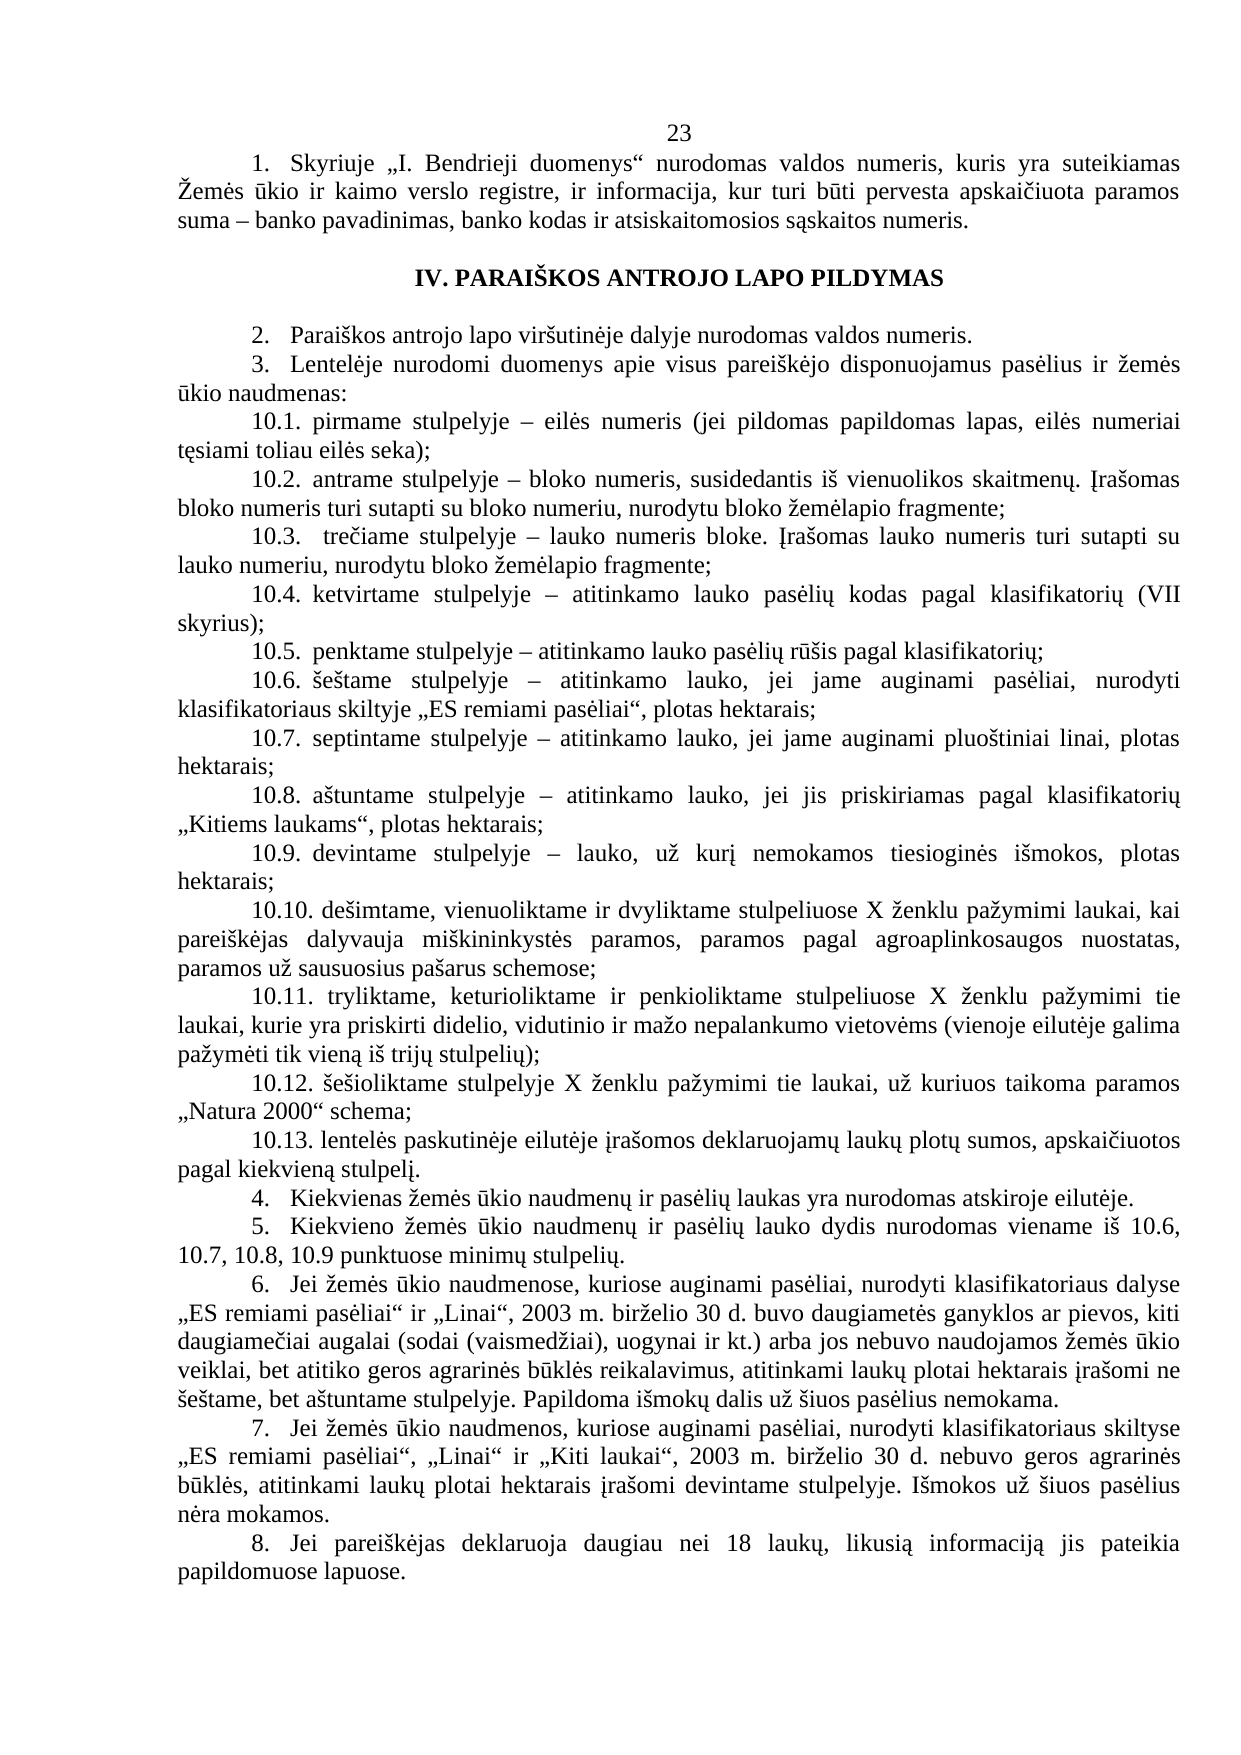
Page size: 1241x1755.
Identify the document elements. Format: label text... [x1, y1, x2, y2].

text 10.7. septintame stulpelyje – atitinkamo lauko, jei jame auginami pluoštiniai linai, plotas hektarais; [177, 723, 1181, 780]
text 2. Paraiškos antrojo lapo viršutinėje dalyje nurodomas valdos numeris. [177, 320, 1181, 349]
text 10.8. aštuntame stulpelyje – atitinkamo lauko, jei jis priskiriamas pagal klasifikatorių „Kitiems laukams“, plotas hektarais; [177, 780, 1181, 838]
text 10.5. penktame stulpelyje – atitinkamo lauko pasėlių rūšis pagal klasifikatorių; [177, 636, 1181, 665]
text 6. Jei žemės ūkio naudmenose, kuriose auginami pasėliai, nurodyti klasifikatoriaus dalyse „ES remiami pasėliai“ ir „Linai“, 2003 m. birželio 30 d. buvo daugiametės ganyklos ar pievos, kiti daugiamečiai augalai (sodai (vaismedžiai), uogynai ir kt.) arba jos nebuvo naudojamos žemės ūkio veiklai, bet atitiko geros agrarinės būklės reikalavimus, atitinkami laukų plotai hektarais įrašomi ne šeštame, bet aštuntame stulpelyje. Papildoma išmokų dalis už šiuos pasėlius nemokama. [177, 1269, 1181, 1413]
text 10.9. devintame stulpelyje – lauko, už kurį nemokamos tiesioginės išmokos, plotas hektarais; [177, 838, 1181, 895]
text 7. Jei žemės ūkio naudmenos, kuriose auginami pasėliai, nurodyti klasifikatoriaus skiltyse „ES remiami pasėliai“, „Linai“ ir „Kiti laukai“, 2003 m. birželio 30 d. nebuvo geros agrarinės būklės, atitinkami laukų plotai hektarais įrašomi devintame stulpelyje. Išmokos už šiuos pasėlius nėra mokamos. [177, 1413, 1181, 1528]
text 8. Jei pareiškėjas deklaruoja daugiau nei 18 laukų, likusią informaciją jis pateikia papildomuose lapuose. [177, 1528, 1181, 1585]
text IV. PARAIŠKOS ANTROJO LAPO PILDYMAS [177, 263, 1181, 291]
text 10.3. trečiame stulpelyje – lauko numeris bloke. Įrašomas lauko numeris turi sutapti su lauko numeriu, nurodytu bloko žemėlapio fragmente; [177, 521, 1181, 579]
text 5. Kiekvieno žemės ūkio naudmenų ir pasėlių lauko dydis nurodomas viename iš 10.6, 10.7, 10.8, 10.9 punktuose minimų stulpelių. [177, 1211, 1181, 1269]
text 10.6. šeštame stulpelyje – atitinkamo lauko, jei jame auginami pasėliai, nurodyti klasifikatoriaus skiltyje „ES remiami pasėliai“, plotas hektarais; [177, 665, 1181, 723]
text 1. Skyriuje „I. Bendrieji duomenys“ nurodomas valdos numeris, kuris yra suteikiamas Žemės ūkio ir kaimo verslo registre, ir informacija, kur turi būti pervesta apskaičiuota paramos suma – banko pavadinimas, banko kodas ir atsiskaitomosios sąskaitos numeris. [177, 148, 1181, 234]
text 3. Lentelėje nurodomi duomenys apie visus pareiškėjo disponuojamus pasėlius ir žemės ūkio naudmenas: [177, 349, 1181, 406]
text 10.1. pirmame stulpelyje – eilės numeris (jei pildomas papildomas lapas, eilės numeriai tęsiami toliau eilės seka); [177, 406, 1181, 464]
text 10.11. tryliktame, keturioliktame ir penkioliktame stulpeliuose X ženklu pažymimi tie laukai, kurie yra priskirti didelio, vidutinio ir mažo nepalankumo vietovėms (vienoje eilutėje galima pažymėti tik vieną iš trijų stulpelių); [177, 981, 1181, 1068]
text 4. Kiekvienas žemės ūkio naudmenų ir pasėlių laukas yra nurodomas atskiroje eilutėje. [177, 1183, 1181, 1211]
text 10.12. šešioliktame stulpelyje X ženklu pažymimi tie laukai, už kuriuos taikoma paramos „Natura 2000“ schema; [177, 1068, 1181, 1125]
text 10.2. antrame stulpelyje – bloko numeris, susidedantis iš vienuolikos skaitmenų. Įrašomas bloko numeris turi sutapti su bloko numeriu, nurodytu bloko žemėlapio fragmente; [177, 464, 1181, 521]
text 10.10. dešimtame, vienuoliktame ir dvyliktame stulpeliuose X ženklu pažymimi laukai, kai pareiškėjas dalyvauja miškininkystės paramos, paramos pagal agroaplinkosaugos nuostatas, paramos už sausuosius pašarus schemose; [177, 895, 1181, 981]
text 10.4. ketvirtame stulpelyje – atitinkamo lauko pasėlių kodas pagal klasifikatorių (VII skyrius); [177, 579, 1181, 636]
text 10.13. lentelės paskutinėje eilutėje įrašomos deklaruojamų laukų plotų sumos, apskaičiuotos pagal kiekvieną stulpelį. [177, 1125, 1181, 1183]
